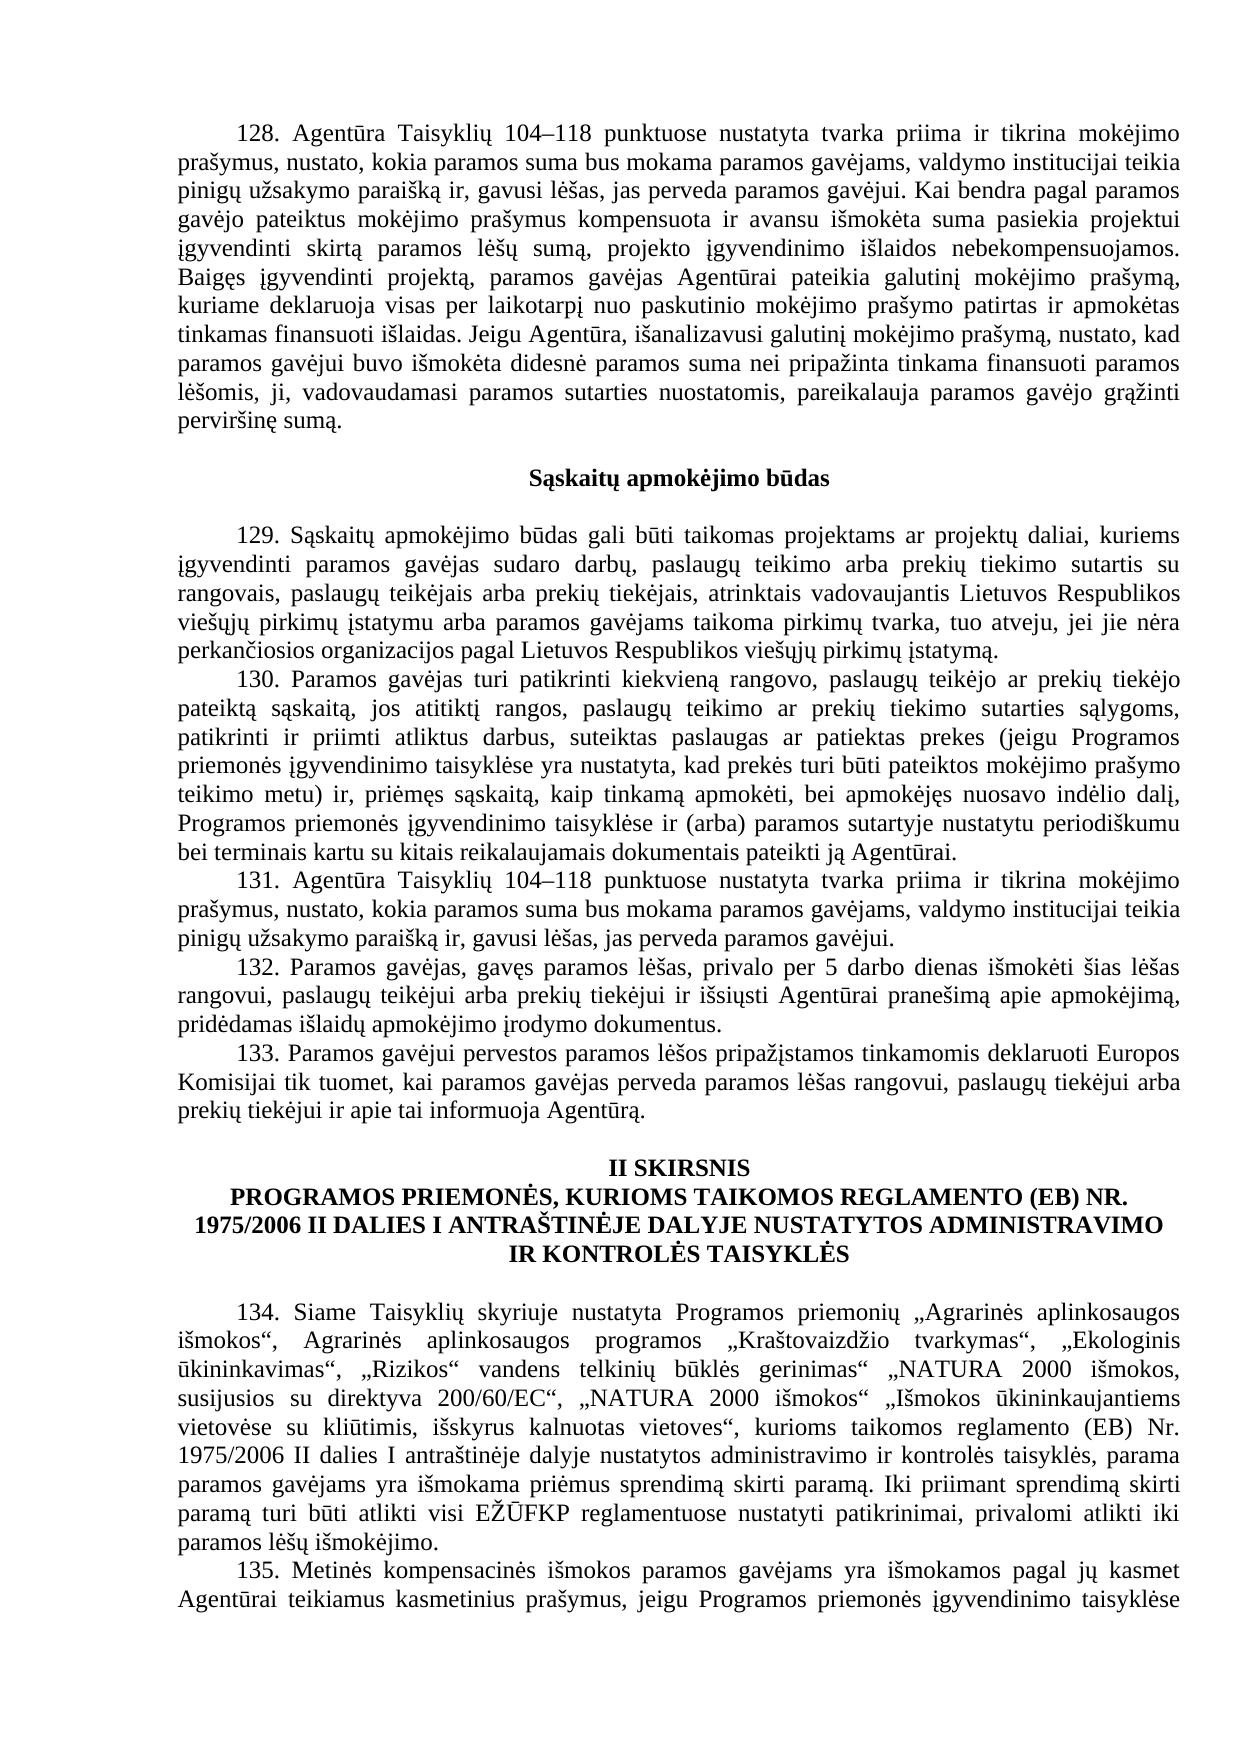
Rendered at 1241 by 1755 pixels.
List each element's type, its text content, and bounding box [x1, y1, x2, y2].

text 132. Paramos gavėjas, gavęs paramos lėšas, privalo per 5 darbo dienas išmokėti šias lėšas rangovui, paslaugų teikėjui arba prekių tiekėjui ir išsiųsti Agentūrai pranešimą apie apmokėjimą, pridėdamas išlaidų apmokėjimo įrodymo dokumentus. [177, 952, 1181, 1038]
text PROGRAMOS PRIEMONĖS, KURIOMS TAIKOMOS REGLAMENTO (EB) NR. 1975/2006 II DALIES I ANTRAŠTINĖJE DALYJE NUSTATYTOS ADMINISTRAVIMO IR KONTROLĖS TAISYKLĖS [177, 1182, 1181, 1268]
text II SKIRSNIS [177, 1153, 1181, 1182]
text 131. Agentūra Taisyklių 104–118 punktuose nustatyta tvarka priima ir tikrina mokėjimo prašymus, nustato, kokia paramos suma bus mokama paramos gavėjams, valdymo institucijai teikia pinigų užsakymo paraišką ir, gavusi lėšas, jas perveda paramos gavėjui. [177, 866, 1181, 952]
text 130. Paramos gavėjas turi patikrinti kiekvieną rangovo, paslaugų teikėjo ar prekių tiekėjo pateiktą sąskaitą, jos atitiktį rangos, paslaugų teikimo ar prekių tiekimo sutarties sąlygoms, patikrinti ir priimti atliktus darbus, suteiktas paslaugas ar patiektas prekes (jeigu Programos priemonės įgyvendinimo taisyklėse yra nustatyta, kad prekės turi būti pateiktos mokėjimo prašymo teikimo metu) ir, priėmęs sąskaitą, kaip tinkamą apmokėti, bei apmokėjęs nuosavo indėlio dalį, Programos priemonės įgyvendinimo taisyklėse ir (arba) paramos sutartyje nustatytu periodiškumu bei terminais kartu su kitais reikalaujamais dokumentais pateikti ją Agentūrai. [177, 664, 1181, 866]
text 135. Metinės kompensacinės išmokos paramos gavėjams yra išmokamos pagal jų kasmet Agentūrai teikiamus kasmetinius prašymus, jeigu Programos priemonės įgyvendinimo taisyklėse [177, 1556, 1181, 1613]
text 129. Sąskaitų apmokėjimo būdas gali būti taikomas projektams ar projektų daliai, kuriems įgyvendinti paramos gavėjas sudaro darbų, paslaugų teikimo arba prekių tiekimo sutartis su rangovais, paslaugų teikėjais arba prekių tiekėjais, atrinktais vadovaujantis Lietuvos Respublikos viešųjų pirkimų įstatymu arba paramos gavėjams taikoma pirkimų tvarka, tuo atveju, jei jie nėra perkančiosios organizacijos pagal Lietuvos Respublikos viešųjų pirkimų įstatymą. [177, 521, 1181, 664]
text 134. Siame Taisyklių skyriuje nustatyta Programos priemonių „Agrarinės aplinkosaugos išmokos“, Agrarinės aplinkosaugos programos „Kraštovaizdžio tvarkymas“, „Ekologinis ūkininkavimas“, „Rizikos“ vandens telkinių būklės gerinimas“ „NATURA 2000 išmokos, susijusios su direktyva 200/60/EC“, „NATURA 2000 išmokos“ „Išmokos ūkininkaujantiems vietovėse su kliūtimis, išskyrus kalnuotas vietoves“, kurioms taikomos reglamento (EB) Nr. 1975/2006 II dalies I antraštinėje dalyje nustatytos administravimo ir kontrolės taisyklės, parama paramos gavėjams yra išmokama priėmus sprendimą skirti paramą. Iki priimant sprendimą skirti paramą turi būti atlikti visi EŽŪFKP reglamentuose nustatyti patikrinimai, privalomi atlikti iki paramos lėšų išmokėjimo. [177, 1297, 1181, 1556]
text Sąskaitų apmokėjimo būdas [177, 463, 1181, 492]
text 133. Paramos gavėjui pervestos paramos lėšos pripažįstamos tinkamomis deklaruoti Europos Komisijai tik tuomet, kai paramos gavėjas perveda paramos lėšas rangovui, paslaugų tiekėjui arba prekių tiekėjui ir apie tai informuoja Agentūrą. [177, 1038, 1181, 1124]
text 128. Agentūra Taisyklių 104–118 punktuose nustatyta tvarka priima ir tikrina mokėjimo prašymus, nustato, kokia paramos suma bus mokama paramos gavėjams, valdymo institucijai teikia pinigų užsakymo paraišką ir, gavusi lėšas, jas perveda paramos gavėjui. Kai bendra pagal paramos gavėjo pateiktus mokėjimo prašymus kompensuota ir avansu išmokėta suma pasiekia projektui įgyvendinti skirtą paramos lėšų sumą, projekto įgyvendinimo išlaidos nebekompensuojamos. Baigęs įgyvendinti projektą, paramos gavėjas Agentūrai pateikia galutinį mokėjimo prašymą, kuriame deklaruoja visas per laikotarpį nuo paskutinio mokėjimo prašymo patirtas ir apmokėtas tinkamas finansuoti išlaidas. Jeigu Agentūra, išanalizavusi galutinį mokėjimo prašymą, nustato, kad paramos gavėjui buvo išmokėta didesnė paramos suma nei pripažinta tinkama finansuoti paramos lėšomis, ji, vadovaudamasi paramos sutarties nuostatomis, pareikalauja paramos gavėjo grąžinti perviršinę sumą. [177, 118, 1181, 434]
